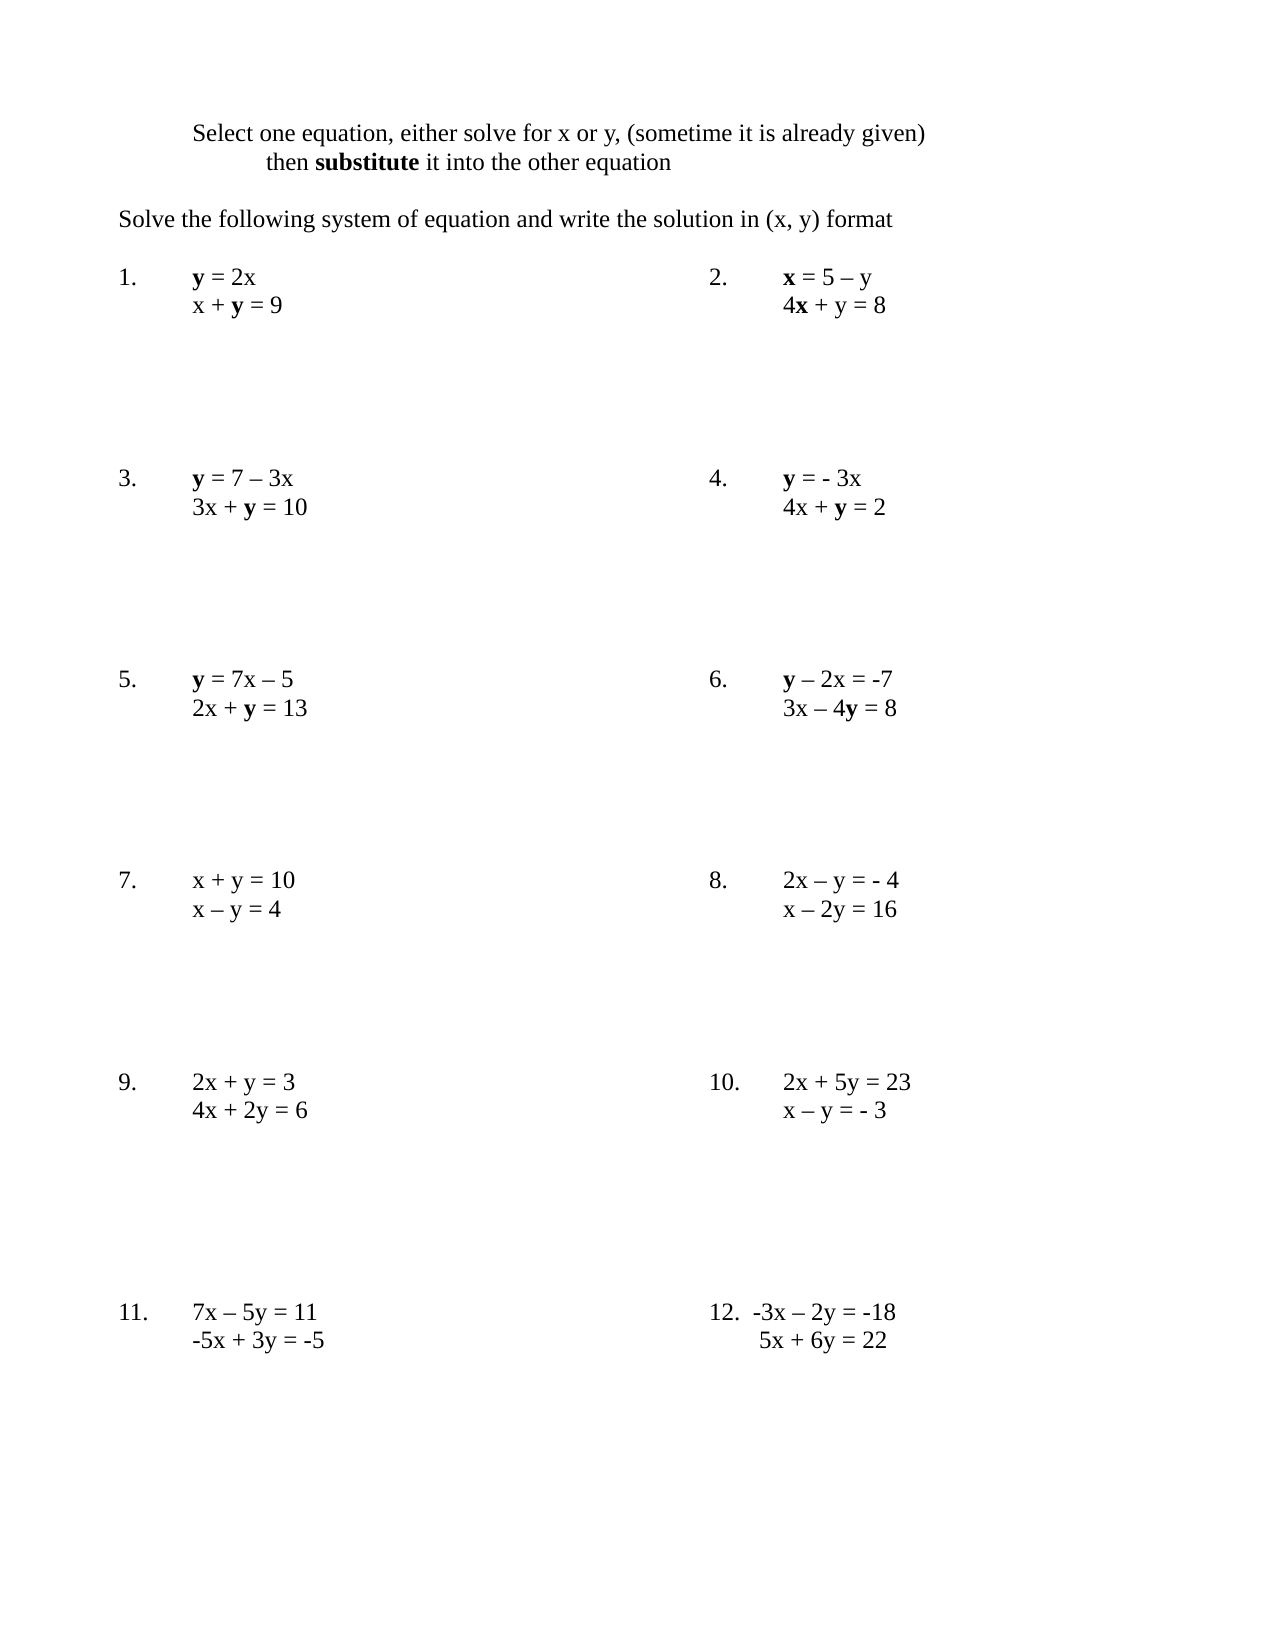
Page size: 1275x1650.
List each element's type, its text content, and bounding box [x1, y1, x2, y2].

text 7. x + y = 10 8. 2x – y = - 4 [118, 866, 1157, 894]
text Select one equation, either solve for x or y, (sometime it is already given) [118, 118, 1157, 147]
text 3x + y = 10 4x + y = 2 [118, 492, 1157, 521]
text 3. y = 7 – 3x 4. y = - 3x [118, 463, 1157, 492]
text 11. 7x – 5y = 11 12. -3x – 2y = -18 [118, 1297, 1157, 1326]
text Solve the following system of equation and write the solution in (x, y) format [118, 204, 1157, 233]
text 1. y = 2x 2. x = 5 – y [118, 262, 1157, 291]
text 5. y = 7x – 5 6. y – 2x = -7 [118, 664, 1157, 693]
text 9. 2x + y = 3 10. 2x + 5y = 23 [118, 1067, 1157, 1096]
text -5x + 3y = -5 5x + 6y = 22 [118, 1326, 1157, 1354]
text x + y = 9 4x + y = 8 [118, 291, 1157, 319]
text 4x + 2y = 6 x – y = - 3 [118, 1096, 1157, 1124]
text x – y = 4 x – 2y = 16 [118, 894, 1157, 923]
text 2x + y = 13 3x – 4y = 8 [118, 693, 1157, 722]
text then substitute it into the other equation [118, 147, 1157, 176]
